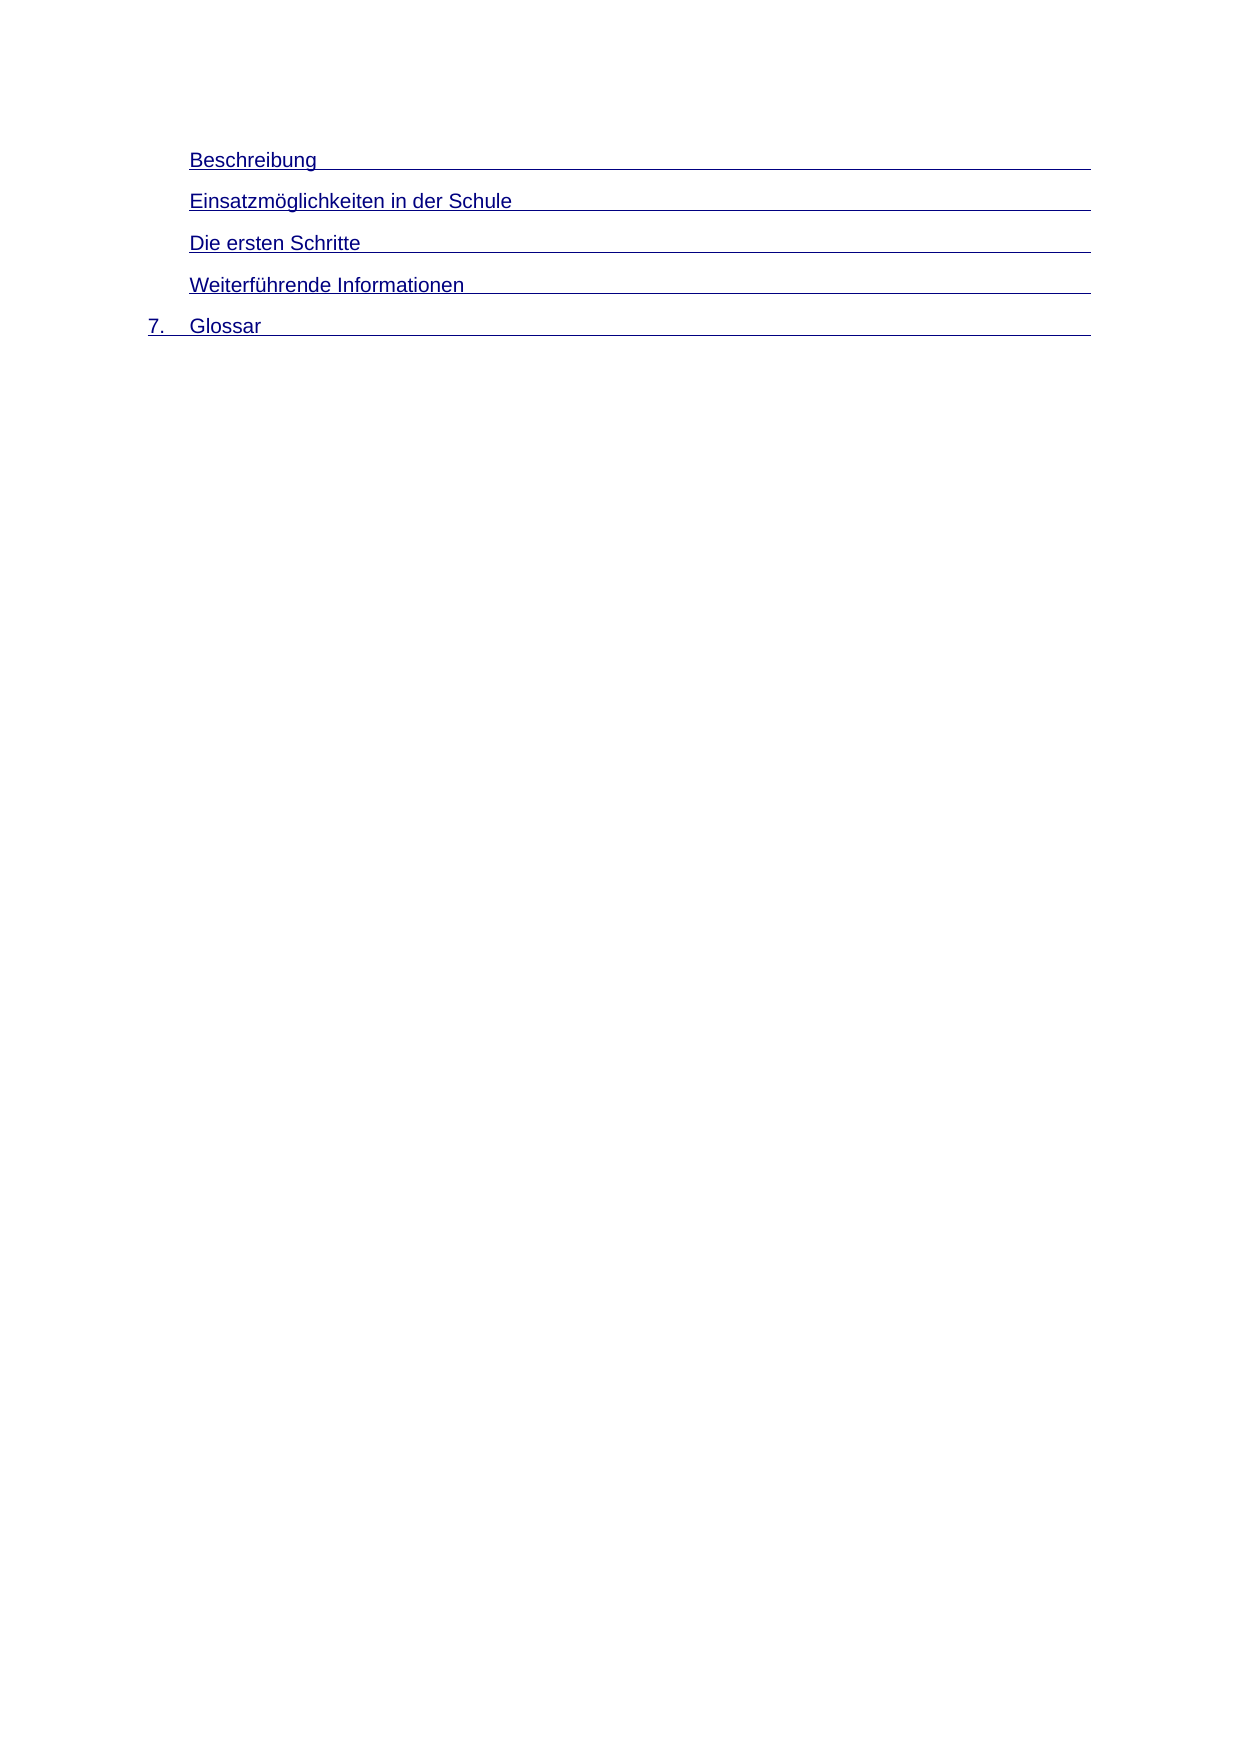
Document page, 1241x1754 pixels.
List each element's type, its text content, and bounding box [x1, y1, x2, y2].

text 7. Glossar [148, 314, 1092, 338]
text Weiterführende Informationen [189, 272, 1092, 296]
text Beschreibung [189, 148, 1092, 172]
text Einsatzmöglichkeiten in der Schule [189, 189, 1092, 213]
text Die ersten Schritte [189, 231, 1092, 255]
